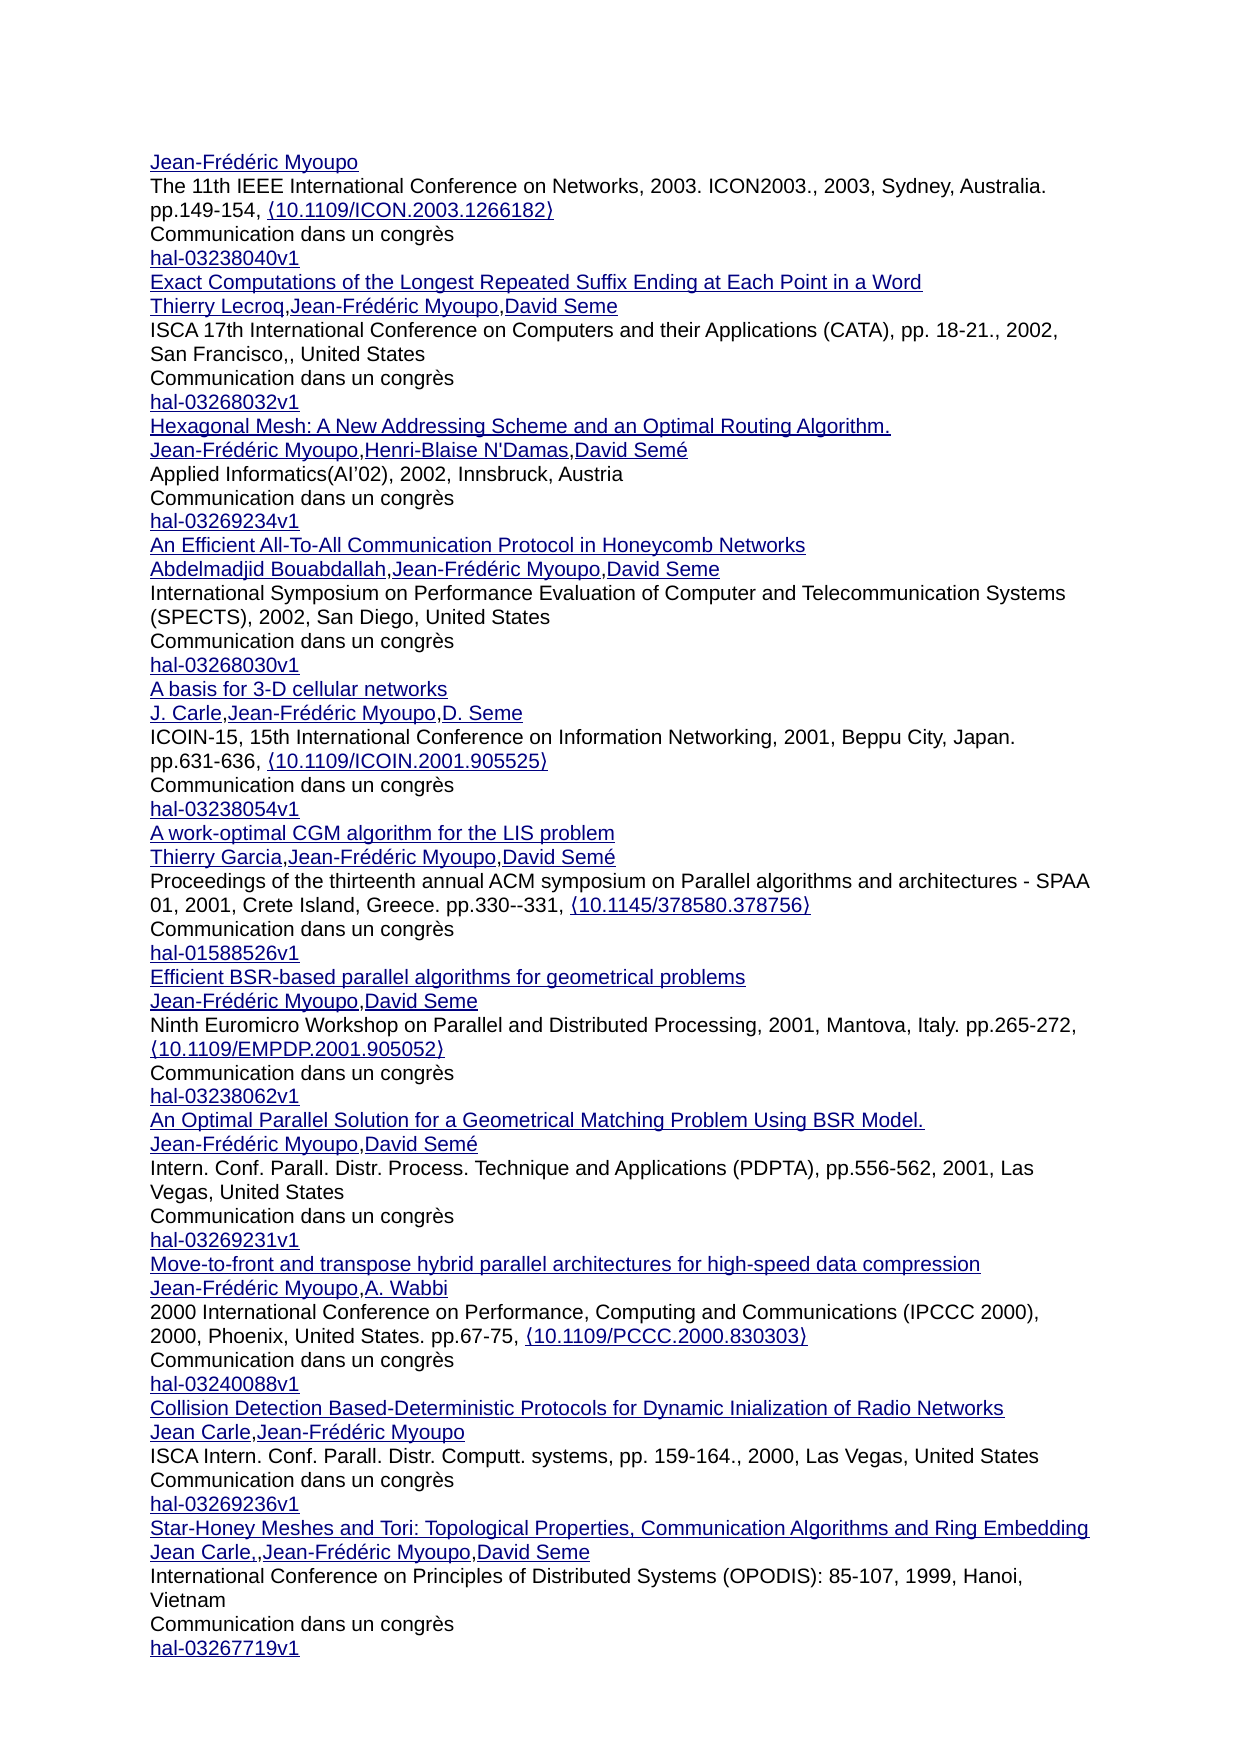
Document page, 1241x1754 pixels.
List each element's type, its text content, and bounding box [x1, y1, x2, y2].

table_cell A work-optimal CGM algorithm for the LIS problem Thierry Garcia,Jean-Frédéric Myoupo,David Semé Proceedings of the thirteenth annual ACM symposium on Parallel algorithms and architectures - SPAA 01, 2001, Crete Island, Greece. pp.330--331, ⟨10.1145/378580.378756⟩ Communication dans un congrès hal-01588526v1 [150, 821, 1090, 964]
table_cell A basis for 3-D cellular networks J. Carle,Jean-Frédéric Myoupo,D. Seme ICOIN-15, 15th International Conference on Information Networking, 2001, Beppu City, Japan. pp.631-636, ⟨10.1109/ICOIN.2001.905525⟩ Communication dans un congrès hal-03238054v1 [150, 677, 1090, 821]
table_cell Hexagonal Mesh: A New Addressing Scheme and an Optimal Routing Algorithm. Jean-Frédéric Myoupo,Henri-Blaise N'Damas,David Semé Applied Informatics(AI’02), 2002, Innsbruck, Austria Communication dans un congrès hal-03269234v1 [150, 414, 1090, 533]
table_cell Jean Carle,,Jean-Frédéric Myoupo,David Seme International Conference on Principles of Distributed Systems (OPODIS): 85-107, 1999, Hanoi, Vietnam Communication dans un congrès hal-03267719v1 [150, 1538, 1090, 1659]
table_cell An Efficient All-To-All Communication Protocol in Honeycomb Networks Abdelmadjid Bouabdallah,Jean-Frédéric Myoupo,David Seme International Symposium on Performance Evaluation of Computer and Telecommunication Systems (SPECTS), 2002, San Diego, United States Communication dans un congrès hal-03268030v1 [150, 533, 1090, 677]
table_cell Star-Honey Meshes and Tori: Topological Properties, Communication Algorithms and Ring Embedding [150, 1516, 1090, 1537]
table_cell Efficient BSR-based parallel algorithms for geometrical problems Jean-Frédéric Myoupo,David Seme Ninth Euromicro Workshop on Parallel and Distributed Processing, 2001, Mantova, Italy. pp.265-272, ⟨10.1109/EMPDP.2001.905052⟩ Communication dans un congrès hal-03238062v1 [150, 965, 1090, 1108]
table_cell Collision Detection Based-Deterministic Protocols for Dynamic Inialization of Radio Networks Jean Carle,Jean-Frédéric Myoupo ISCA Intern. Conf. Parall. Distr. Computt. systems, pp. 159-164., 2000, Las Vegas, United States Communication dans un congrès hal-03269236v1 [150, 1396, 1090, 1516]
table_cell Move-to-front and transpose hybrid parallel architectures for high-speed data compression Jean-Frédéric Myoupo,A. Wabbi 2000 International Conference on Performance, Computing and Communications (IPCCC 2000), 2000, Phoenix, United States. pp.67-75, ⟨10.1109/PCCC.2000.830303⟩ Communication dans un congrès hal-03240088v1 [150, 1252, 1090, 1396]
table_cell An Optimal Parallel Solution for a Geometrical Matching Problem Using BSR Model. Jean-Frédéric Myoupo,David Semé Intern. Conf. Parall. Distr. Process. Technique and Applications (PDPTA), pp.556-562, 2001, Las Vegas, United States Communication dans un congrès hal-03269231v1 [150, 1108, 1090, 1252]
table_cell Jean-Frédéric Myoupo The 11th IEEE International Conference on Networks, 2003. ICON2003., 2003, Sydney, Australia. pp.149-154, ⟨10.1109/ICON.2003.1266182⟩ Communication dans un congrès hal-03238040v1 [150, 150, 1090, 270]
table_cell Exact Computations of the Longest Repeated Suffix Ending at Each Point in a Word Thierry Lecroq,Jean-Frédéric Myoupo,David Seme ISCA 17th International Conference on Computers and their Applications (CATA), pp. 18-21., 2002, San Francisco,, United States Communication dans un congrès hal-03268032v1 [150, 270, 1090, 413]
